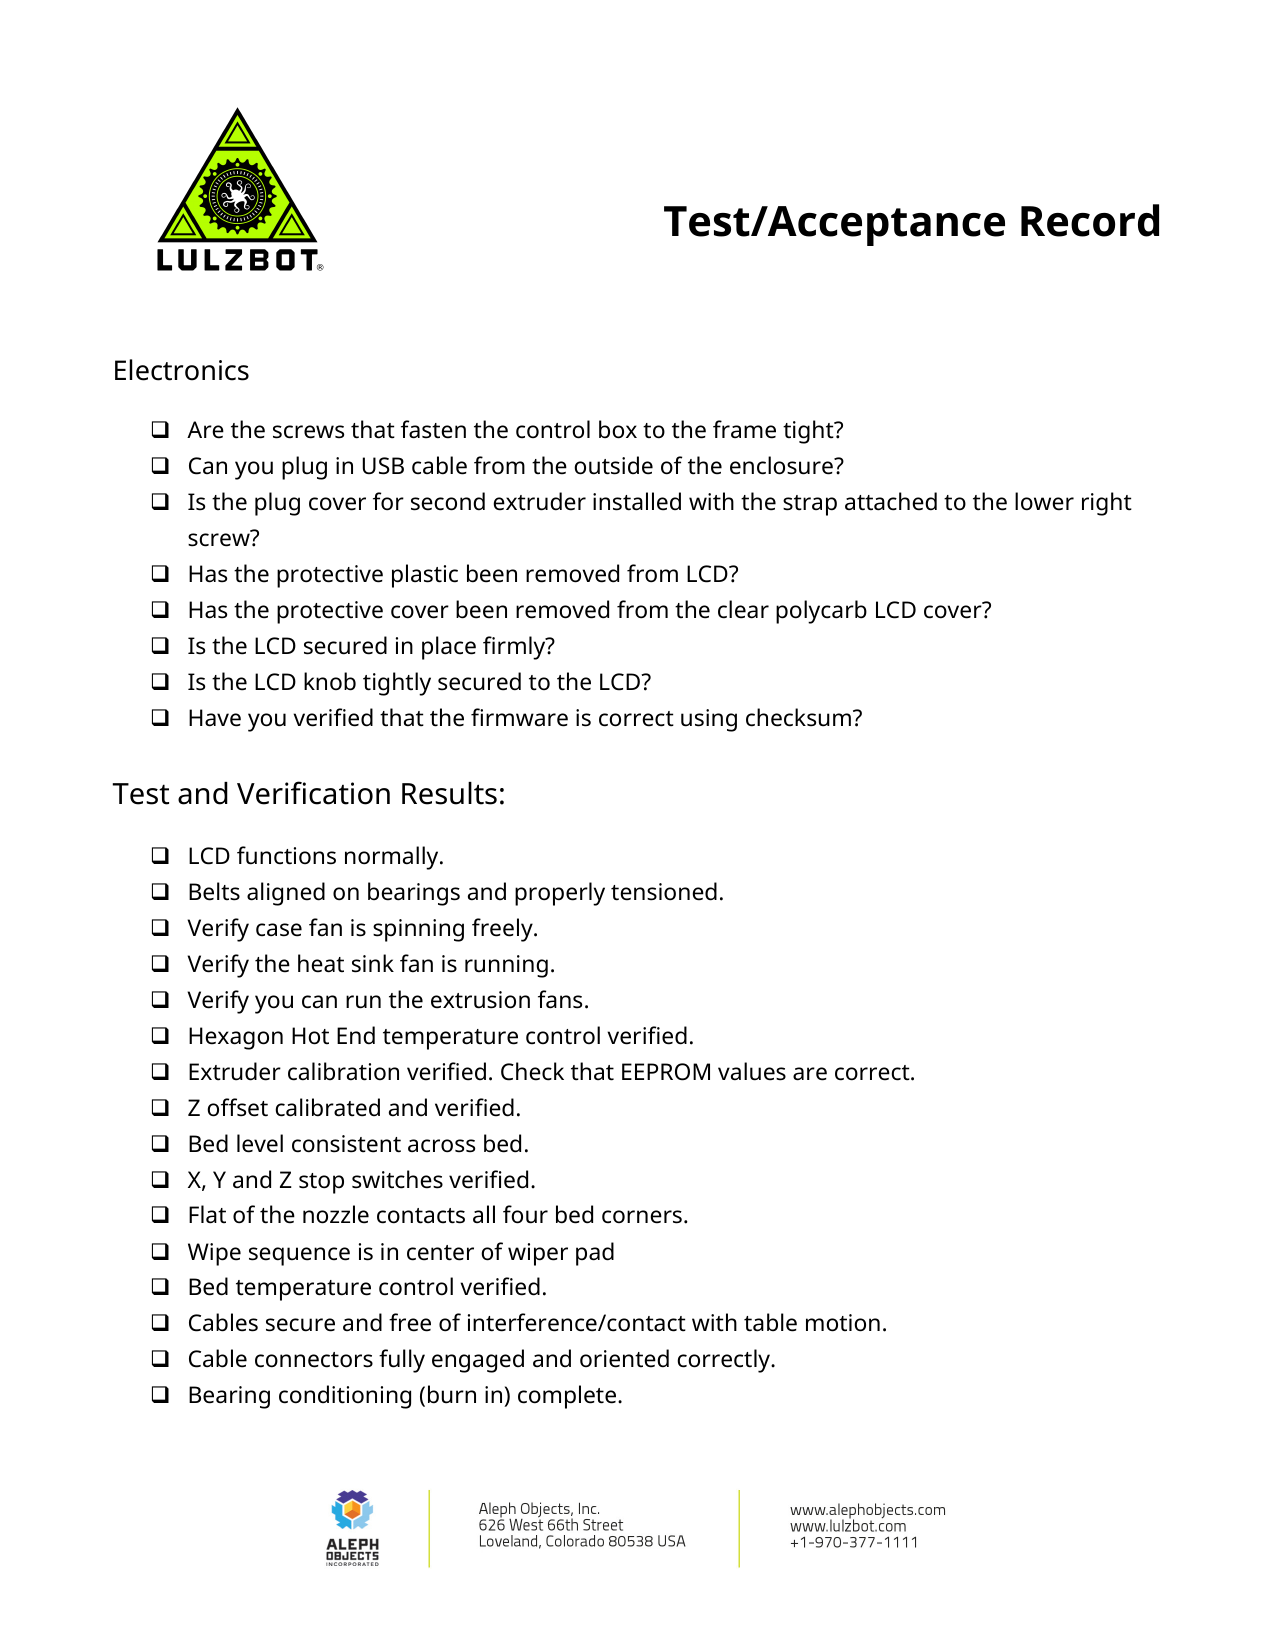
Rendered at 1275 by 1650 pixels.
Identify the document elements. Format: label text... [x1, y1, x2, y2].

list Hexagon Hot End temperature control verified. [150, 1020, 1162, 1051]
text Test and Verification Results: [112, 774, 1181, 813]
list Are the screws that fasten the control box to the frame tight? [150, 414, 1162, 446]
list Has the protective cover been removed from the clear polycarb LCD cover? [150, 594, 1162, 625]
list Flat of the nozzle contacts all four bed corners. [150, 1199, 1181, 1231]
list Wipe sequence is in center of wiper pad [150, 1235, 1181, 1267]
list Is the LCD knob tightly secured to the LCD? [150, 666, 1162, 697]
list Belts aligned on bearings and properly tensioned. [150, 876, 1162, 907]
list Is the LCD secured in place firmly? [150, 630, 1162, 661]
list Verify the heat sink fan is running. [150, 948, 1162, 979]
list Bearing conditioning (burn in) complete. [150, 1379, 1181, 1410]
list LCD functions normally. [150, 840, 1181, 871]
list Z offset calibrated and verified. [150, 1092, 1162, 1123]
list Extruder calibration verified. Check that EEPROM values are correct. [150, 1056, 1162, 1087]
list Verify case fan is spinning freely. [150, 912, 1162, 943]
list Bed level consistent across bed. [150, 1128, 1162, 1159]
list Is the plug cover for second extruder installed with the strap attached to the lower right screw? [150, 486, 1162, 553]
list X, Y and Z stop switches verified. [150, 1163, 1162, 1195]
picture [146, 96, 335, 286]
list Cables secure and free of interference/contact with table motion. [150, 1307, 1162, 1338]
list Have you verified that the firmware is correct using checksum? [150, 702, 1162, 733]
list Cable connectors fully engaged and oriented correctly. [150, 1343, 1162, 1374]
picture [0, 1452, 1275, 1603]
list Can you plug in USB cable from the outside of the enclosure? [150, 450, 1162, 481]
text Electronics [112, 351, 1162, 388]
list Bed temperature control verified. [150, 1271, 1162, 1303]
list Verify you can run the extrusion fans. [150, 984, 1162, 1015]
list Has the protective plastic been removed from LCD? [150, 558, 1162, 589]
